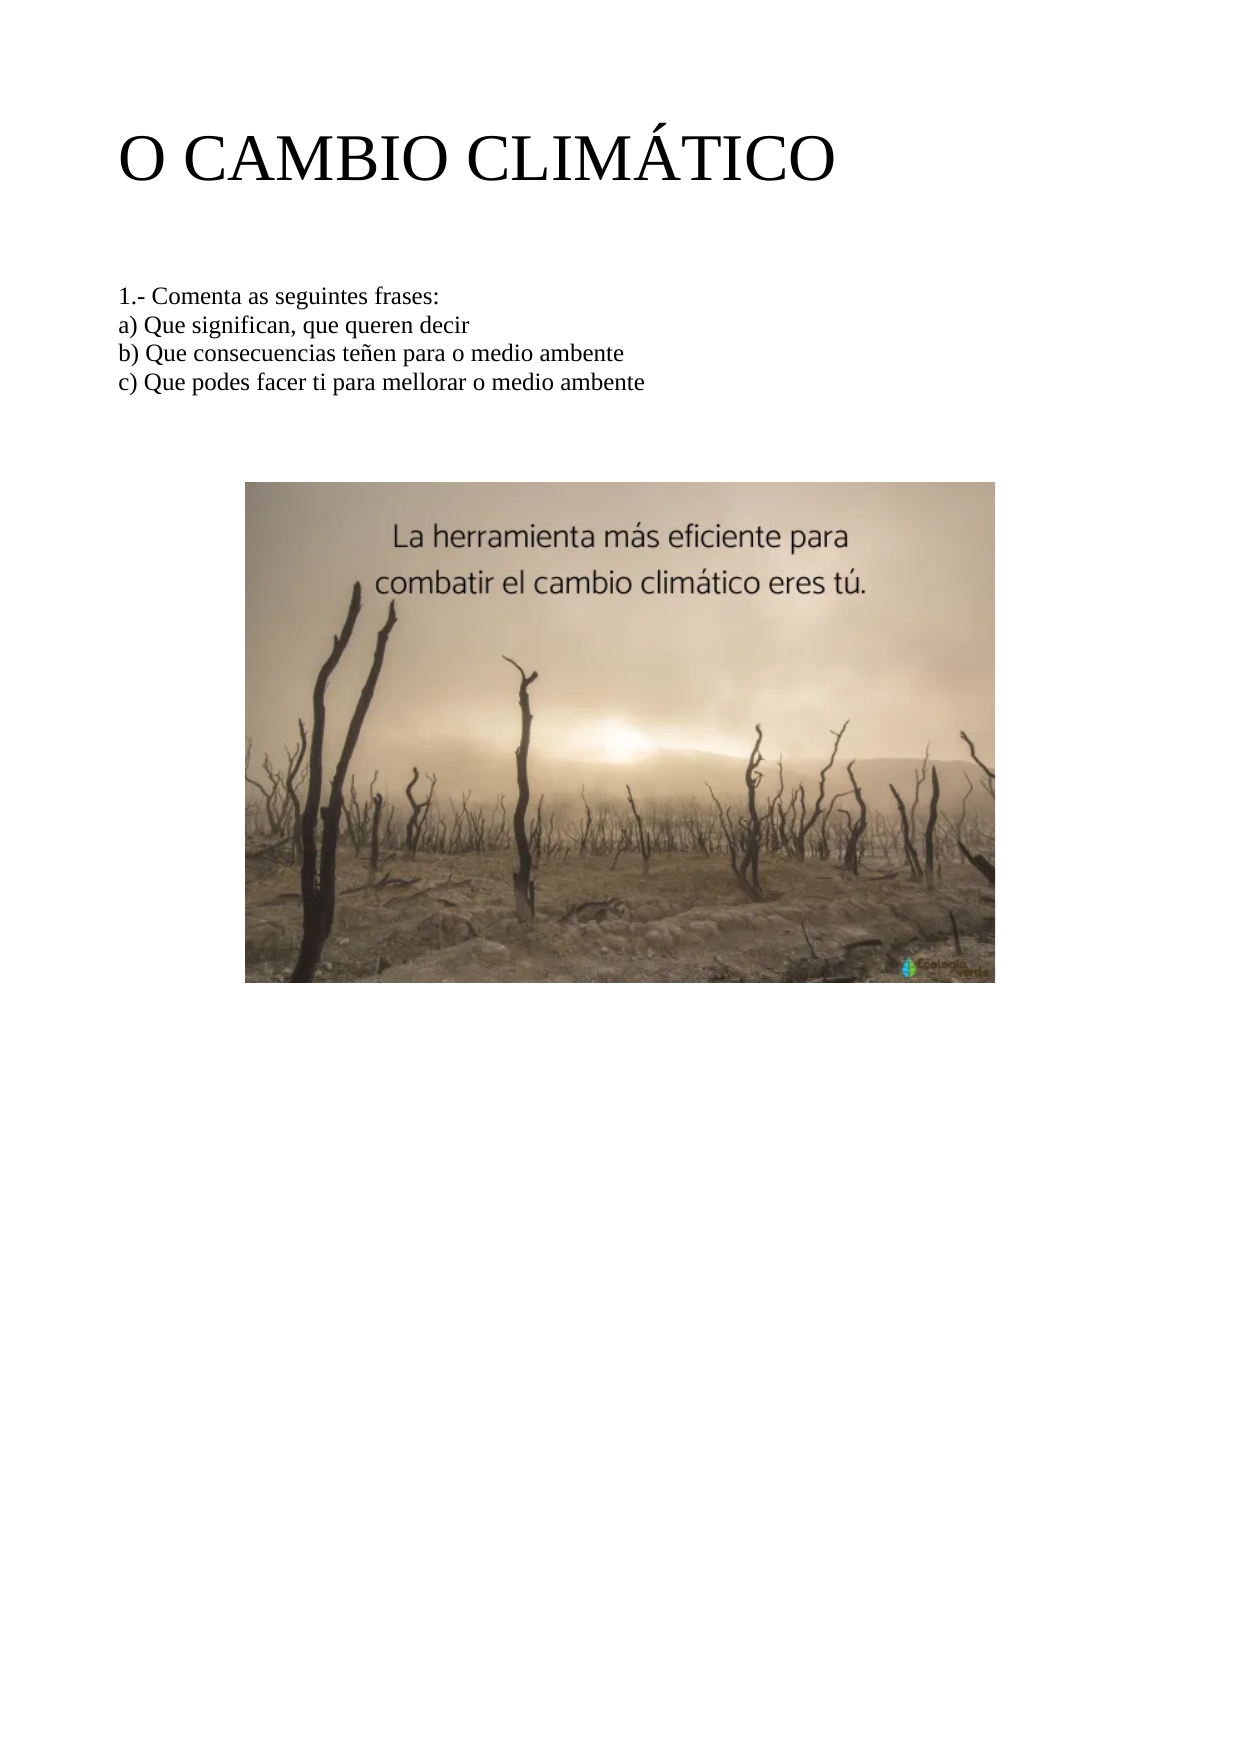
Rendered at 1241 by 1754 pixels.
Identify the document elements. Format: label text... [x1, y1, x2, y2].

text O CAMBIO CLIMÁTICO [118, 118, 1122, 195]
picture [245, 482, 995, 983]
text 1.- Comenta as seguintes frases: [118, 281, 1122, 310]
text b) Que consecuencias teñen para o medio ambente [118, 338, 1122, 367]
text a) Que significan, que queren decir [118, 310, 1122, 338]
text c) Que podes facer ti para mellorar o medio ambente [118, 367, 1122, 396]
